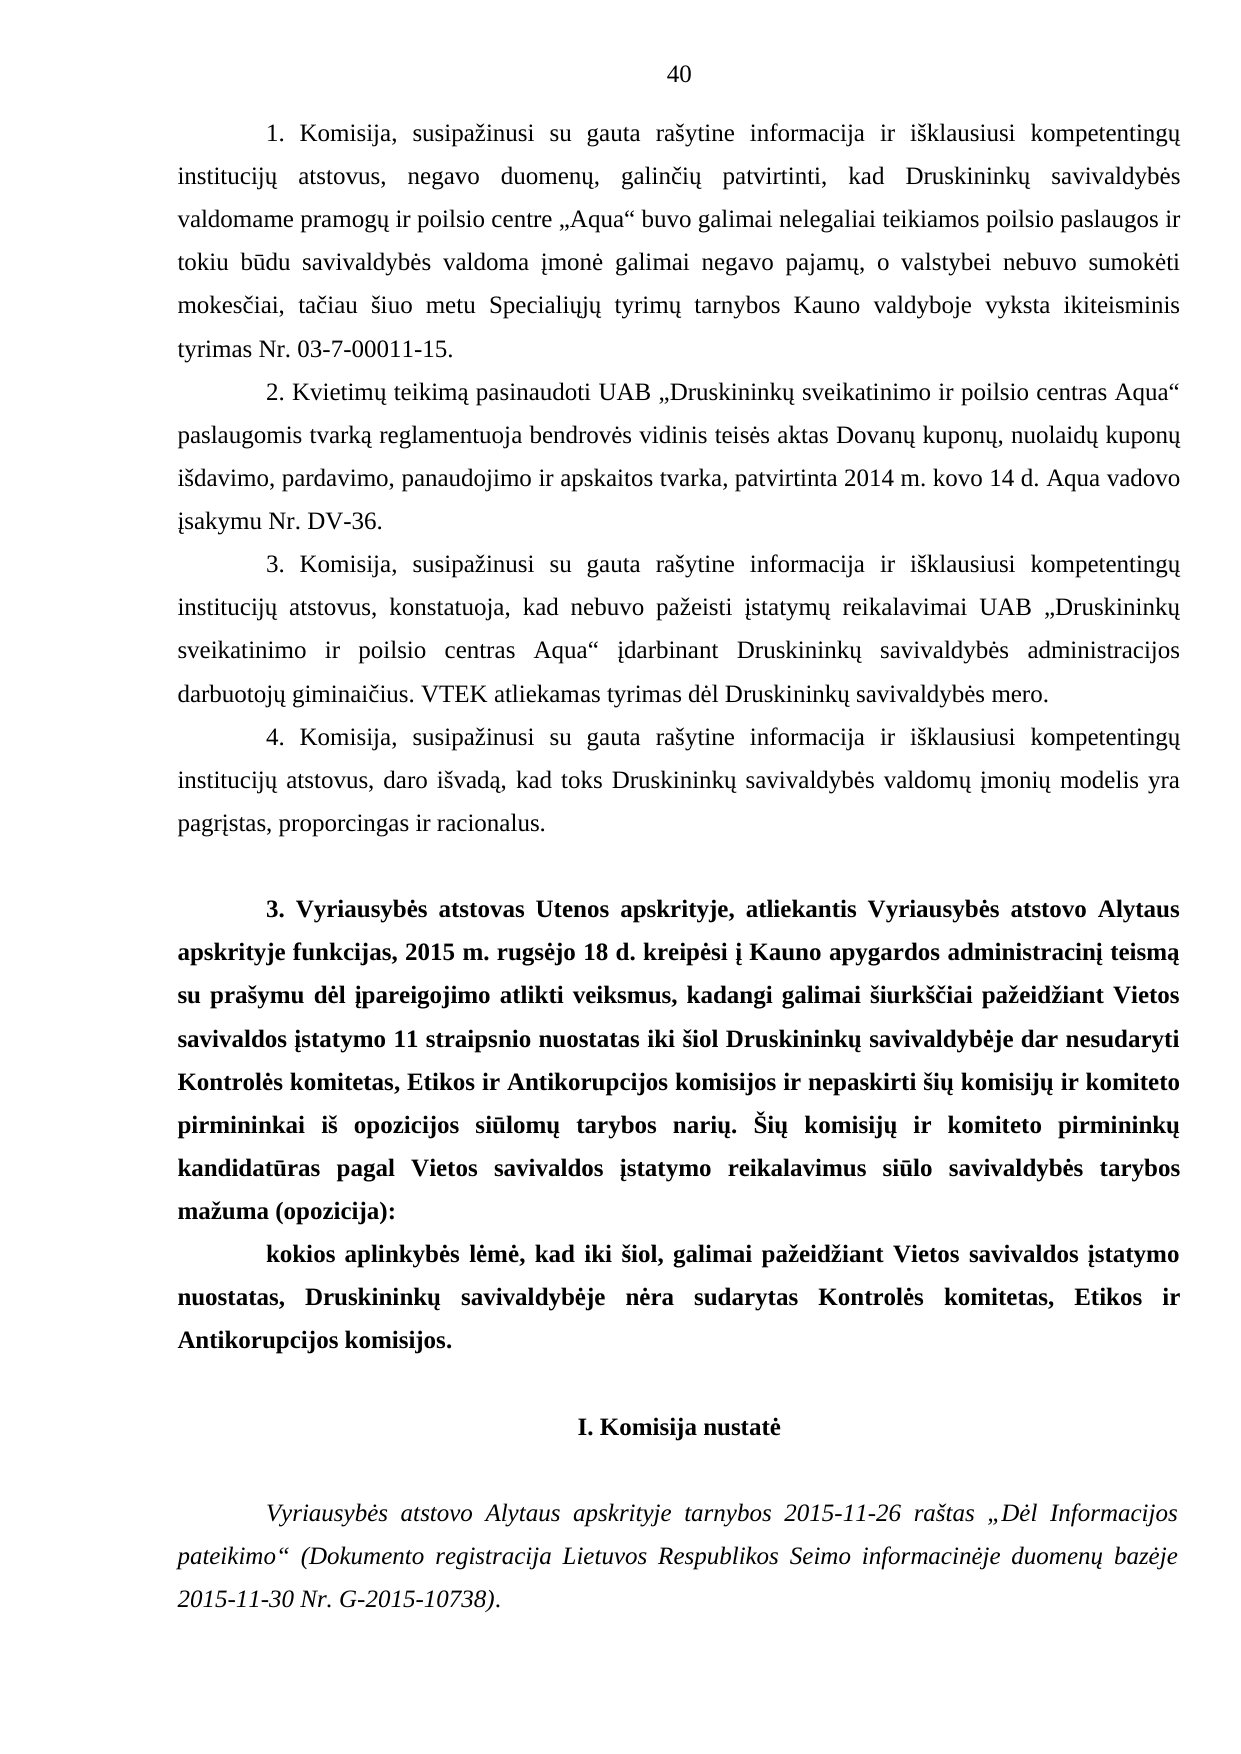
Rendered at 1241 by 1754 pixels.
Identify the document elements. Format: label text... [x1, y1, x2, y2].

text 1. Komisija, susipažinusi su gauta rašytine informacija ir išklausiusi kompetentingų institucijų atstovus, negavo duomenų, galinčių patvirtinti, kad Druskininkų savivaldybės valdomame pramogų ir poilsio centre „Aqua“ buvo galimai nelegaliai teikiamos poilsio paslaugos ir tokiu būdu savivaldybės valdoma įmonė galimai negavo pajamų, o valstybei nebuvo sumokėti mokesčiai, tačiau šiuo metu Specialiųjų tyrimų tarnybos Kauno valdyboje vyksta ikiteisminis tyrimas Nr. 03-7-00011-15. [177, 118, 1181, 362]
text kokios aplinkybės lėmė, kad iki šiol, galimai pažeidžiant Vietos savivaldos įstatymo nuostatas, Druskininkų savivaldybėje nėra sudarytas Kontrolės komitetas, Etikos ir Antikorupcijos komisijos. [177, 1239, 1181, 1354]
text 3. Komisija, susipažinusi su gauta rašytine informacija ir išklausiusi kompetentingų institucijų atstovus, konstatuoja, kad nebuvo pažeisti įstatymų reikalavimai UAB „Druskininkų sveikatinimo ir poilsio centras Aqua“ įdarbinant Druskininkų savivaldybės administracijos darbuotojų giminaičius. VTEK atliekamas tyrimas dėl Druskininkų savivaldybės mero. [177, 549, 1181, 707]
text 2. Kvietimų teikimą pasinaudoti UAB „Druskininkų sveikatinimo ir poilsio centras Aqua“ paslaugomis tvarką reglamentuoja bendrovės vidinis teisės aktas Dovanų kuponų, nuolaidų kuponų išdavimo, pardavimo, panaudojimo ir apskaitos tvarka, patvirtinta 2014 m. kovo 14 d. Aqua vadovo įsakymu Nr. DV-36. [177, 377, 1181, 535]
text Vyriausybės atstovo Alytaus apskrityje tarnybos 2015-11-26 raštas „Dėl Informacijos pateikimo“ (Dokumento registracija Lietuvos Respublikos Seimo informacinėje duomenų bazėje 2015-11-30 Nr. G-2015-10738). [177, 1498, 1181, 1613]
text 3. Vyriausybės atstovas Utenos apskrityje, atliekantis Vyriausybės atstovo Alytaus apskrityje funkcijas, 2015 m. rugsėjo 18 d. kreipėsi į Kauno apygardos administracinį teismą su prašymu dėl įpareigojimo atlikti veiksmus, kadangi galimai šiurkščiai pažeidžiant Vietos savivaldos įstatymo 11 straipsnio nuostatas iki šiol Druskininkų savivaldybėje dar nesudaryti Kontrolės komitetas, Etikos ir Antikorupcijos komisijos ir nepaskirti šių komisijų ir komiteto pirmininkai iš opozicijos siūlomų tarybos narių. Šių komisijų ir komiteto pirmininkų kandidatūras pagal Vietos savivaldos įstatymo reikalavimus siūlo savivaldybės tarybos mažuma (opozicija): [177, 894, 1181, 1225]
text 4. Komisija, susipažinusi su gauta rašytine informacija ir išklausiusi kompetentingų institucijų atstovus, daro išvadą, kad toks Druskininkų savivaldybės valdomų įmonių modelis yra pagrįstas, proporcingas ir racionalus. [177, 722, 1181, 837]
text I. Komisija nustatė [177, 1412, 1181, 1441]
